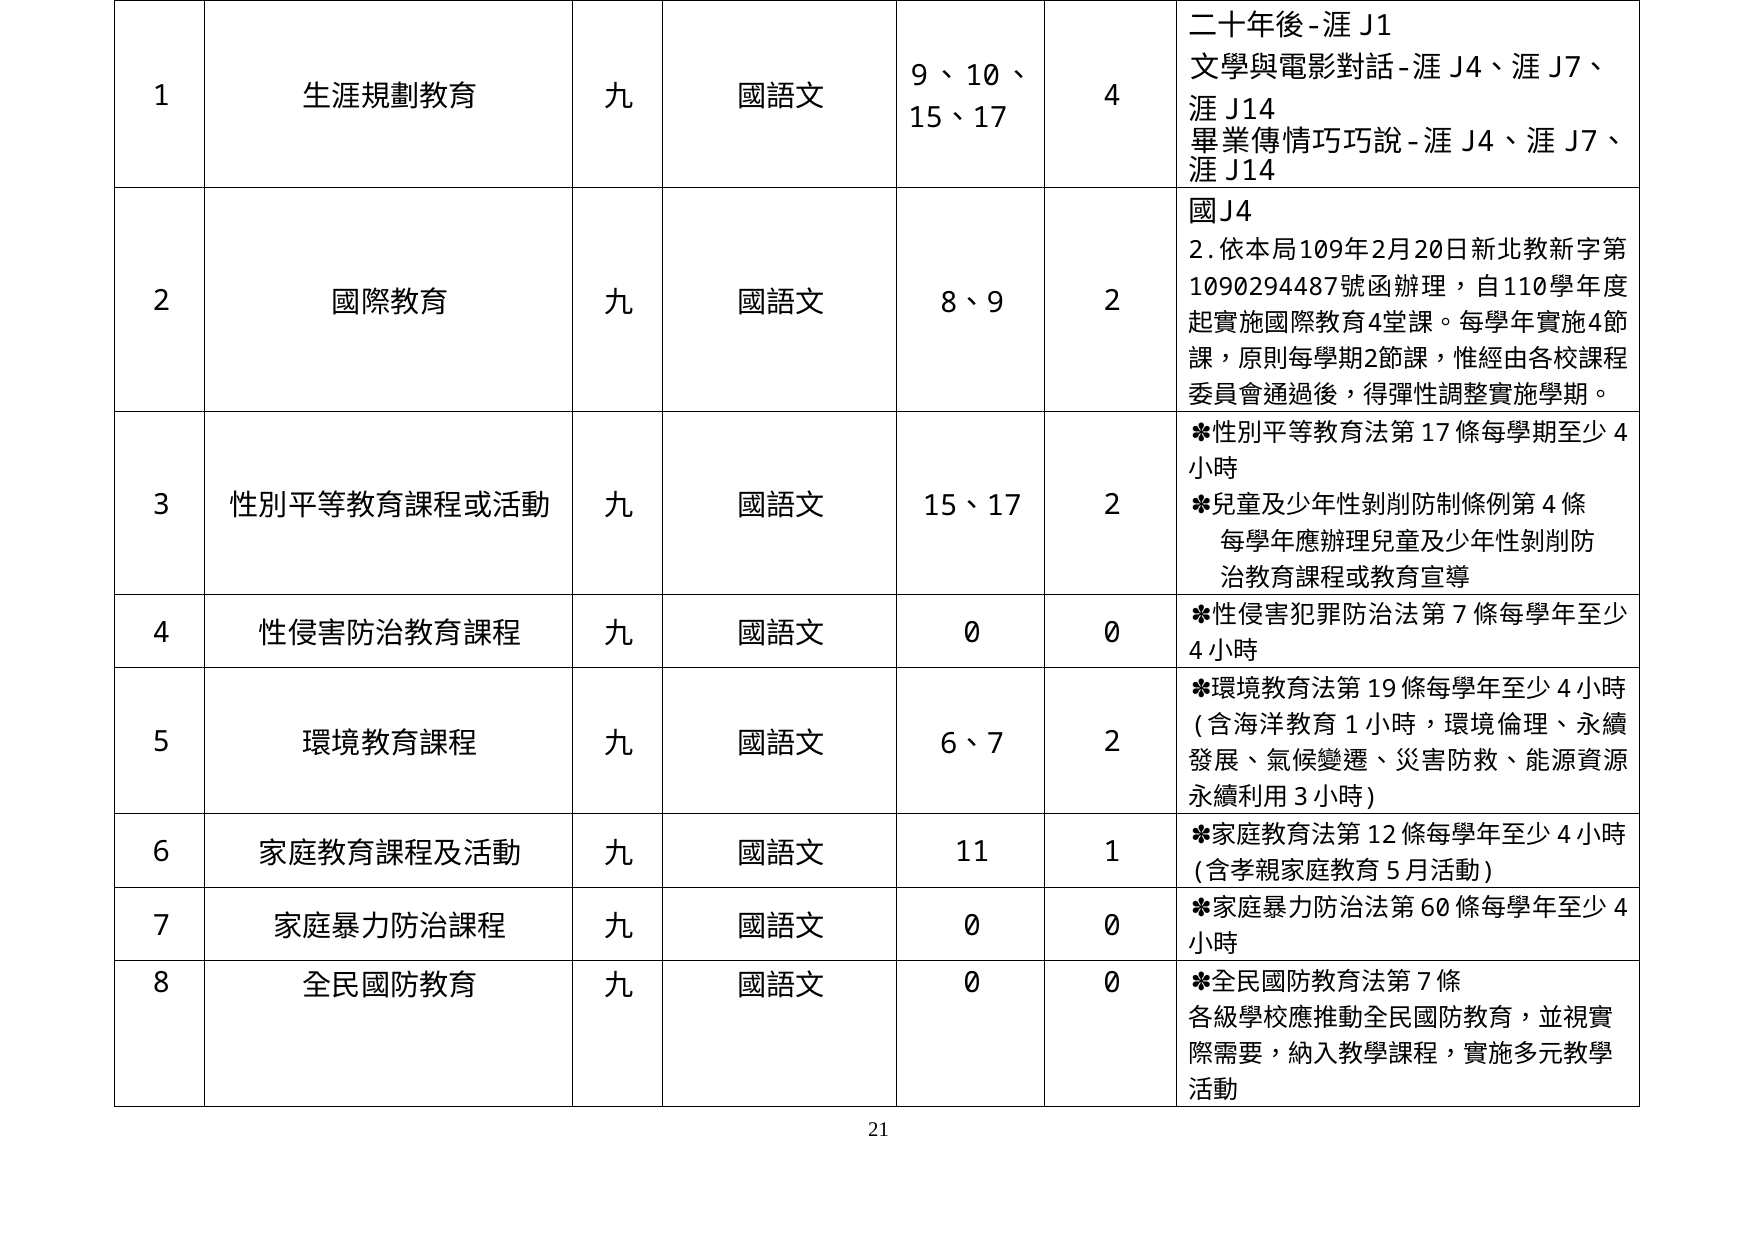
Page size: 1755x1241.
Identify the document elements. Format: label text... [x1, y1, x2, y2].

table_cell 九 [573, 188, 662, 411]
table_cell 家庭教育課程及活動 [205, 814, 572, 887]
table_cell 性別平等教育課程或活動 [205, 412, 572, 593]
table_cell 8 [115, 961, 204, 1106]
table_cell 11 [897, 814, 1044, 887]
table_cell 國際教育 [205, 188, 572, 411]
table_cell 2 [1045, 668, 1176, 813]
table_cell 生涯規劃教育 [205, 1, 572, 187]
table_cell 九 [573, 888, 662, 960]
table_cell 0 [897, 961, 1044, 1106]
table_cell ✽全民國防教育法第7條 各級學校應推動全民國防教育，並視實 際需要，納入教學課程，實施多元教學 活動 [1177, 961, 1639, 1106]
table_cell 7 [115, 888, 204, 960]
table_cell 8、9 [897, 188, 1044, 411]
table_cell 0 [1045, 961, 1176, 1106]
table_cell 國語文 [663, 888, 896, 960]
table_cell 全民國防教育 [205, 961, 572, 1106]
table_cell 國語文 [663, 668, 896, 813]
table_cell 0 [897, 595, 1044, 667]
table_cell 0 [897, 888, 1044, 960]
table_cell 九 [573, 961, 662, 1106]
table_cell 九 [573, 595, 662, 667]
table_cell 性侵害防治教育課程 [205, 595, 572, 667]
table_cell 4 [115, 595, 204, 667]
table_cell 0 [1045, 888, 1176, 960]
table_cell 2 [1045, 188, 1176, 411]
table_cell ✽性別平等教育法第17條每學期至少4小時 ✽兒童及少年性剝削防制條例第4條 每學年應辦理兒童及少年性剝削防 治教育課程或教育宣導 [1177, 412, 1639, 593]
table_cell 2 [115, 188, 204, 411]
table_cell 九 [573, 412, 662, 593]
table_cell 3 [115, 412, 204, 593]
table_cell 國語文 [663, 1, 896, 187]
table_cell 九 [573, 814, 662, 887]
table_cell 國語文 [663, 188, 896, 411]
table_cell 4 [1045, 1, 1176, 187]
table_cell 九 [573, 1, 662, 187]
table_cell 家庭暴力防治課程 [205, 888, 572, 960]
table_cell 1 [1045, 814, 1176, 887]
table_cell 15、17 [897, 412, 1044, 593]
table_cell 國語文 [663, 814, 896, 887]
table_cell 國語文 [663, 412, 896, 593]
table_cell ✽家庭暴力防治法第60條每學年至少4小時 [1177, 888, 1639, 960]
table_cell 國J4 2.依本局109年2月20日新北教新字第1090294487號函辦理，自110學年度起實施國際教育4堂課。每學年實施4節課，原則每學期2節課，惟經由各校課程委員會通過後，得彈性調整實施學期。 [1177, 188, 1639, 411]
table_cell 九 [573, 668, 662, 813]
table_cell 國語文 [663, 595, 896, 667]
table_cell 9、10、15、17 [897, 1, 1044, 187]
table_cell 6、7 [897, 668, 1044, 813]
table_cell 國語文 [663, 961, 896, 1106]
table_cell ✽家庭教育法第12條每學年至少4小時 (含孝親家庭教育5月活動) [1177, 814, 1639, 887]
table_cell 5 [115, 668, 204, 813]
table_cell 6 [115, 814, 204, 887]
table_cell 環境教育課程 [205, 668, 572, 813]
table_cell 0 [1045, 595, 1176, 667]
table_cell ✽環境教育法第19條每學年至少4小時 (含海洋教育1小時，環境倫理、永續發展、氣候變遷、災害防救、能源資源永續利用3小時) [1177, 668, 1639, 813]
table_cell 二十年後­-涯J1 文學與電影對話­-涯J4、涯J7、涯J14 畢業傳情巧巧說-涯J4、涯J7、涯J14 [1177, 1, 1639, 187]
table_cell 1 [115, 1, 204, 187]
table_cell ✽性侵害犯罪防治法第7條每學年至少4小時 [1177, 595, 1639, 667]
table_cell 2 [1045, 412, 1176, 593]
